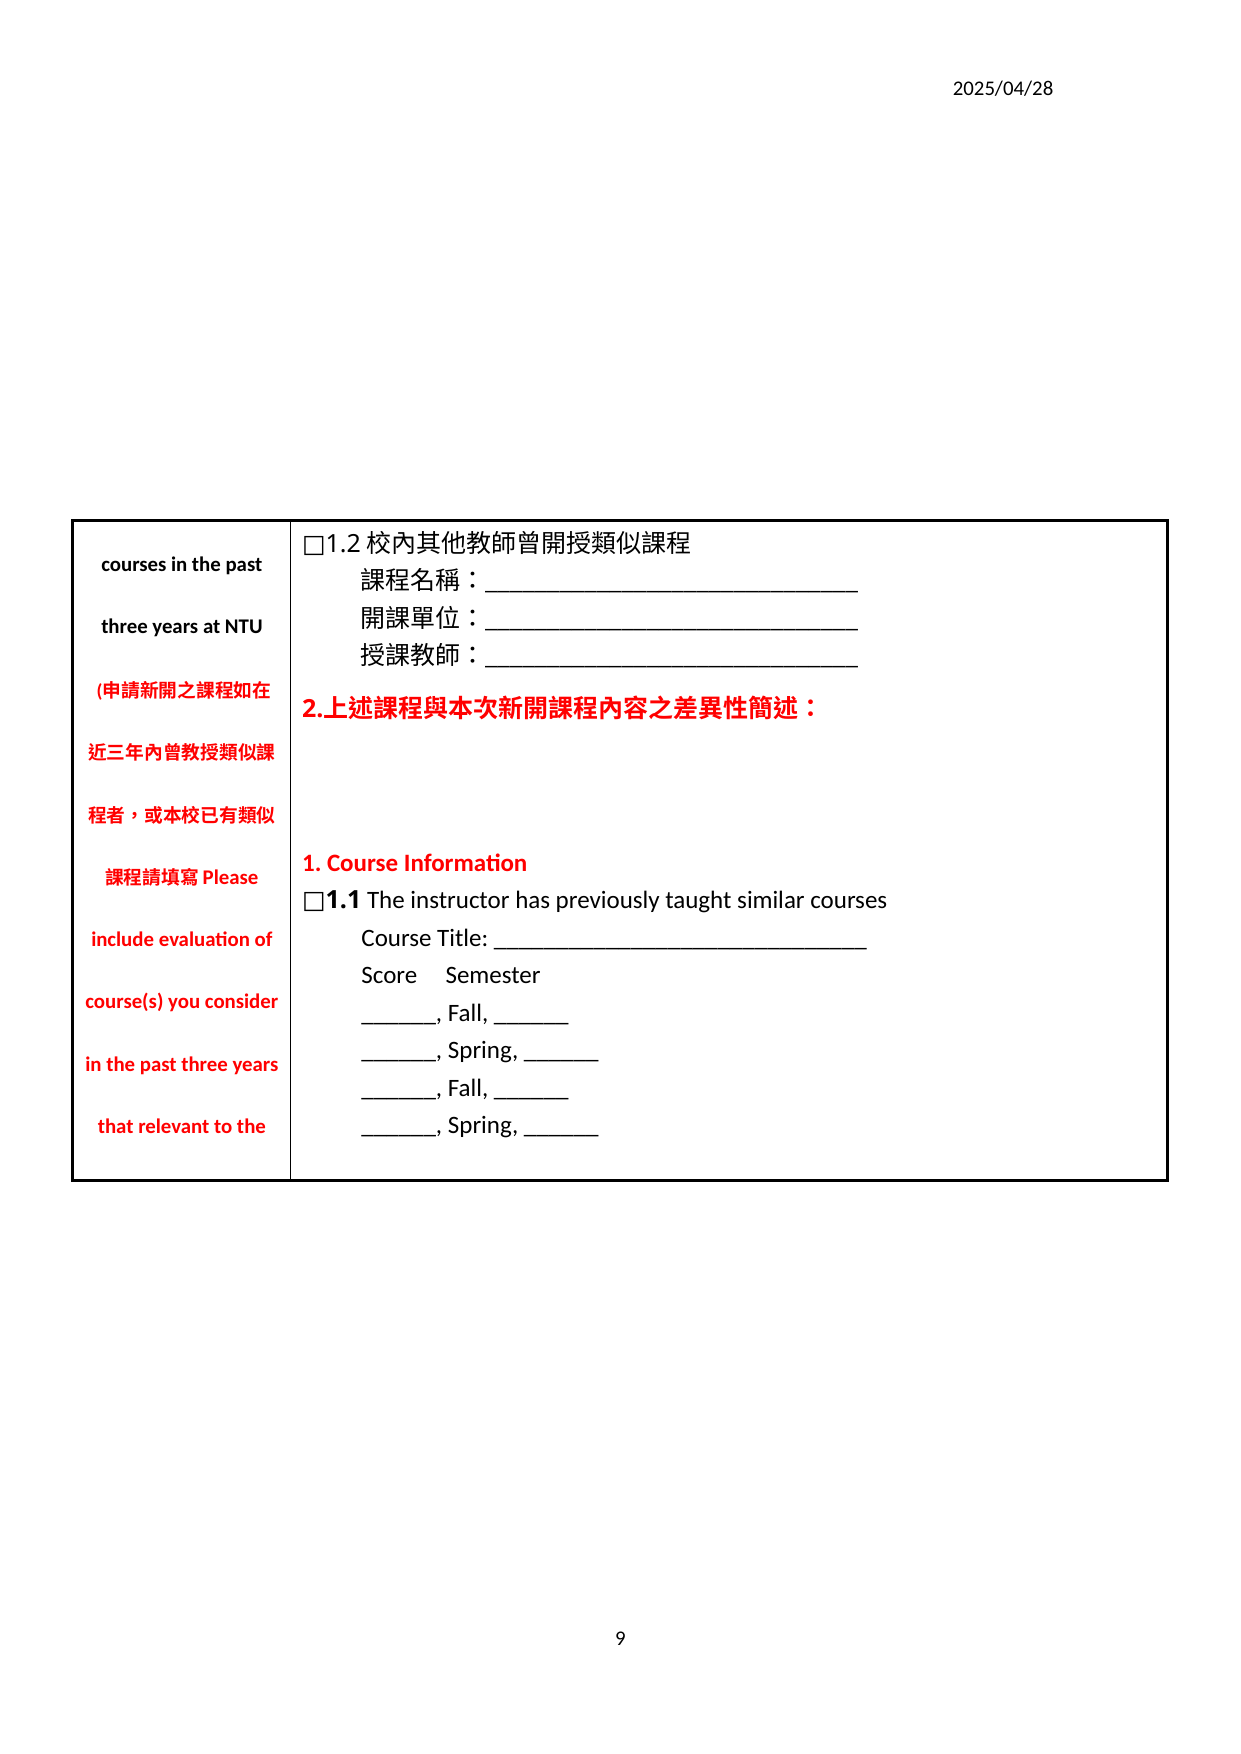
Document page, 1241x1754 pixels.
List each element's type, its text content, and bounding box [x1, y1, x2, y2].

table_cell courses in the past three years at NTU (申請新開之課程如在近三年內曾教授類似課程者，或本校已有類似課程請填寫Please include evaluation of course(s) you consider in the past three years that relevant to the [74, 522, 290, 1178]
table_cell □1.2校內其他教師曾開授類似課程 課程名稱：______________________________ 開課單位：______________________________ 授課教師：______________________________ 2.上述課程與本次新開課程內容之差異性簡述： 1. Course Information □1.1 The instructor has previously taught similar courses Course Title: ______________________________ Score Semester ______, Fall, ______ ______, Spring, ______ ______, Fall, ______ ______, Spring, ______ [291, 522, 1166, 1178]
